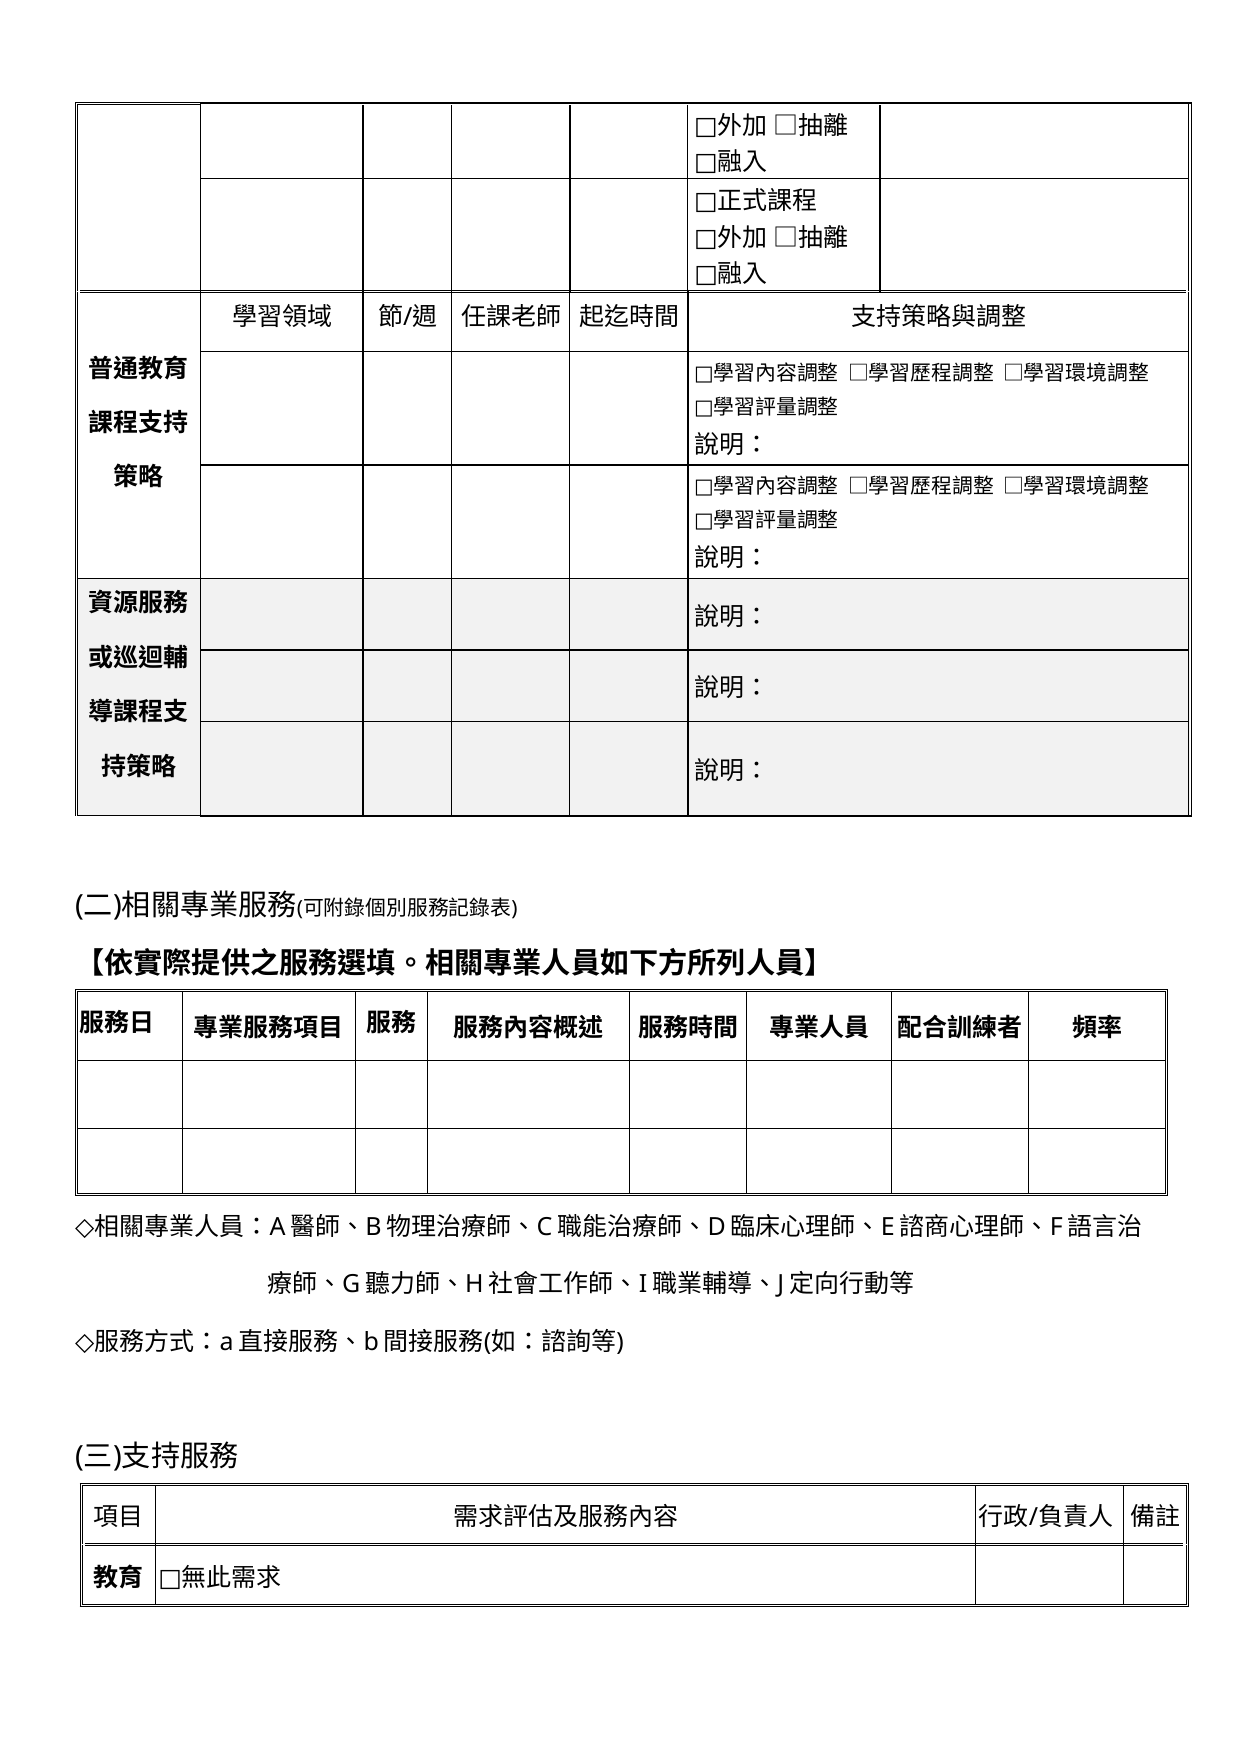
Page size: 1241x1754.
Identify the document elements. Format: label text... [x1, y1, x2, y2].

table_header 行政/負責人 [976, 1486, 1123, 1543]
table_cell [452, 651, 569, 721]
table_cell [452, 179, 569, 289]
table_cell [452, 352, 569, 464]
table_cell 普通教育課程支持策略 [78, 290, 200, 578]
table_cell [364, 579, 451, 649]
table_header 服務日期 [78, 992, 182, 1060]
table_cell 起迄時間 [570, 293, 687, 351]
table_cell [364, 179, 451, 289]
table_cell [201, 179, 362, 289]
table_header 服務方式 [356, 992, 427, 1060]
table_cell 節/週 [364, 293, 451, 351]
text 【依實際提供之服務選填。相關專業人員如下方所列人員】 [75, 932, 1165, 989]
table_header 專業服務項目 [183, 992, 355, 1060]
table_cell 說明： [689, 579, 1188, 649]
table_cell [356, 1061, 427, 1128]
table_cell [364, 352, 451, 464]
table_cell [892, 1061, 1028, 1128]
table_cell [570, 579, 687, 649]
table_cell [570, 104, 688, 178]
table_cell [747, 1061, 891, 1128]
table_cell [428, 1061, 629, 1128]
table_cell [630, 1061, 746, 1128]
table_cell 學習領域 [201, 293, 362, 351]
table_cell [570, 352, 687, 464]
text (二)相關專業服務(可附錄個別服務記錄表) [75, 874, 1165, 932]
table_header 服務內容概述 [428, 992, 629, 1060]
table_cell [428, 1129, 629, 1193]
text (三)支持服務 [75, 1425, 1165, 1483]
table_cell [183, 1061, 355, 1128]
table_cell 任課老師 [452, 293, 569, 351]
table_cell [570, 722, 687, 815]
table_header 備註 [1124, 1486, 1186, 1543]
table_cell [1029, 1129, 1165, 1193]
table_cell □外加 □抽離 □融入 [688, 104, 880, 178]
table_cell 說明： [689, 651, 1188, 721]
table_cell [78, 1129, 182, 1193]
table_cell [570, 651, 687, 721]
table_cell [201, 722, 362, 815]
text ◇服務方式：a直接服務、b間接服務(如：諮詢等) [75, 1311, 1165, 1368]
table_cell □學習內容調整 □學習歷程調整 □學習環境調整 □學習評量調整 說明： [689, 352, 1188, 464]
table_cell [892, 1129, 1028, 1193]
table_cell [183, 1129, 355, 1193]
table_cell [747, 1129, 891, 1193]
table_header 配合訓練者 [892, 992, 1028, 1060]
table_header 專業人員 [747, 992, 891, 1060]
table_cell [364, 466, 451, 578]
table_cell [201, 579, 362, 649]
table_cell [1124, 1543, 1187, 1604]
table_cell [976, 1546, 1123, 1604]
table_cell 支持策略與調整 [689, 290, 1188, 351]
table_cell [356, 1129, 427, 1193]
table_cell [452, 104, 570, 178]
table_cell [78, 1061, 182, 1128]
table_cell [201, 352, 362, 464]
table_cell [364, 722, 451, 815]
table_cell □無此需求 [156, 1546, 975, 1604]
table_cell 教育 [81, 1543, 155, 1604]
table_header 頻率 [1029, 992, 1165, 1060]
table_cell [452, 722, 569, 815]
table_cell 說明： [689, 722, 1188, 815]
table_cell [201, 651, 362, 721]
table_cell [570, 466, 687, 578]
table_header 需求評估及服務內容 [156, 1486, 975, 1543]
table_cell [364, 651, 451, 721]
table_cell [1029, 1061, 1165, 1128]
table_header 項目 [83, 1486, 155, 1543]
table_cell 資源服務或巡迴輔導課程支持策略 [78, 579, 200, 815]
table_cell [452, 466, 569, 578]
table_cell [630, 1129, 746, 1193]
table_cell [880, 104, 1188, 178]
table_cell [201, 104, 363, 178]
table_cell [881, 179, 1188, 289]
table_cell [452, 579, 569, 649]
text ◇相關專業人員：A醫師、B物理治療師、C職能治療師、D臨床心理師、E諮商心理師、F語言治療師、G聽力師、H社會工作師、I職業輔導、J定向行動等 [75, 1196, 1165, 1311]
table_header 服務時間 [630, 992, 746, 1060]
table_cell [363, 104, 452, 178]
table_cell [571, 179, 687, 289]
table_cell [201, 466, 362, 578]
table_cell □正式課程 □外加 □抽離 □融入 [688, 179, 879, 289]
table_cell □學習內容調整 □學習歷程調整 □學習環境調整 □學習評量調整 說明： [689, 466, 1188, 578]
